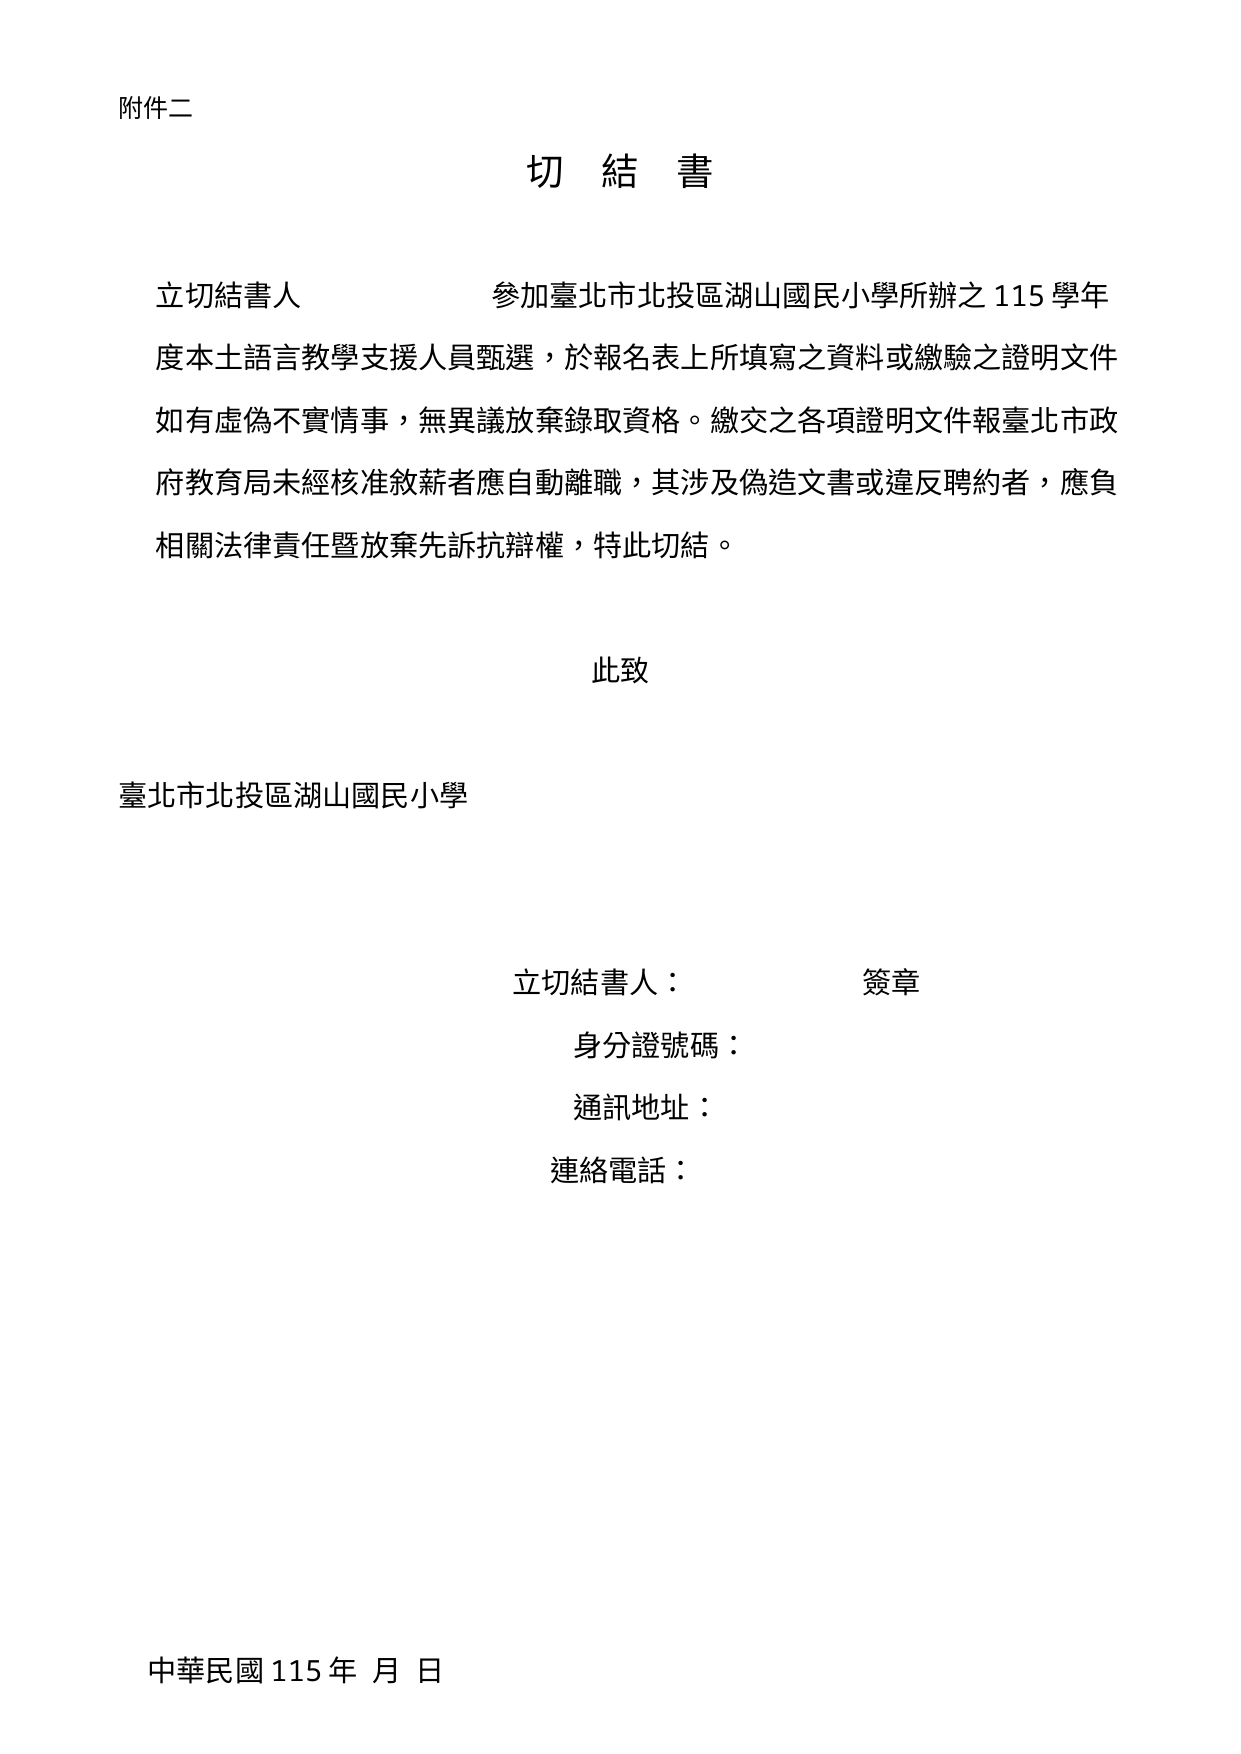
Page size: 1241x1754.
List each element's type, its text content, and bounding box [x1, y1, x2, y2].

text 臺北市北投區湖山國民小學 [118, 752, 1122, 814]
text 通訊地址： [118, 1064, 1122, 1127]
text 附件二 [118, 64, 1122, 127]
text 切 結 書 [118, 127, 1122, 189]
text 立切結書人 參加臺北市北投區湖山國民小學所辦之115學年度本土語言教學支援人員甄選，於報名表上所填寫之資料或繳驗之證明文件如有虛偽不實情事，無異議放棄錄取資格。繳交之各項證明文件報臺北市政府教育局未經核准敘薪者應自動離職，其涉及偽造文書或違反聘約者，應負相關法律責任暨放棄先訴抗辯權，特此切結。 [156, 252, 1122, 564]
text 立切結書人： 簽章 [118, 939, 1122, 1002]
text 身分證號碼： [118, 1002, 1122, 1064]
text 中華民國115年 月 日 [118, 1627, 1122, 1689]
text 連絡電話： [118, 1127, 1122, 1189]
text 此致 [118, 627, 1122, 689]
